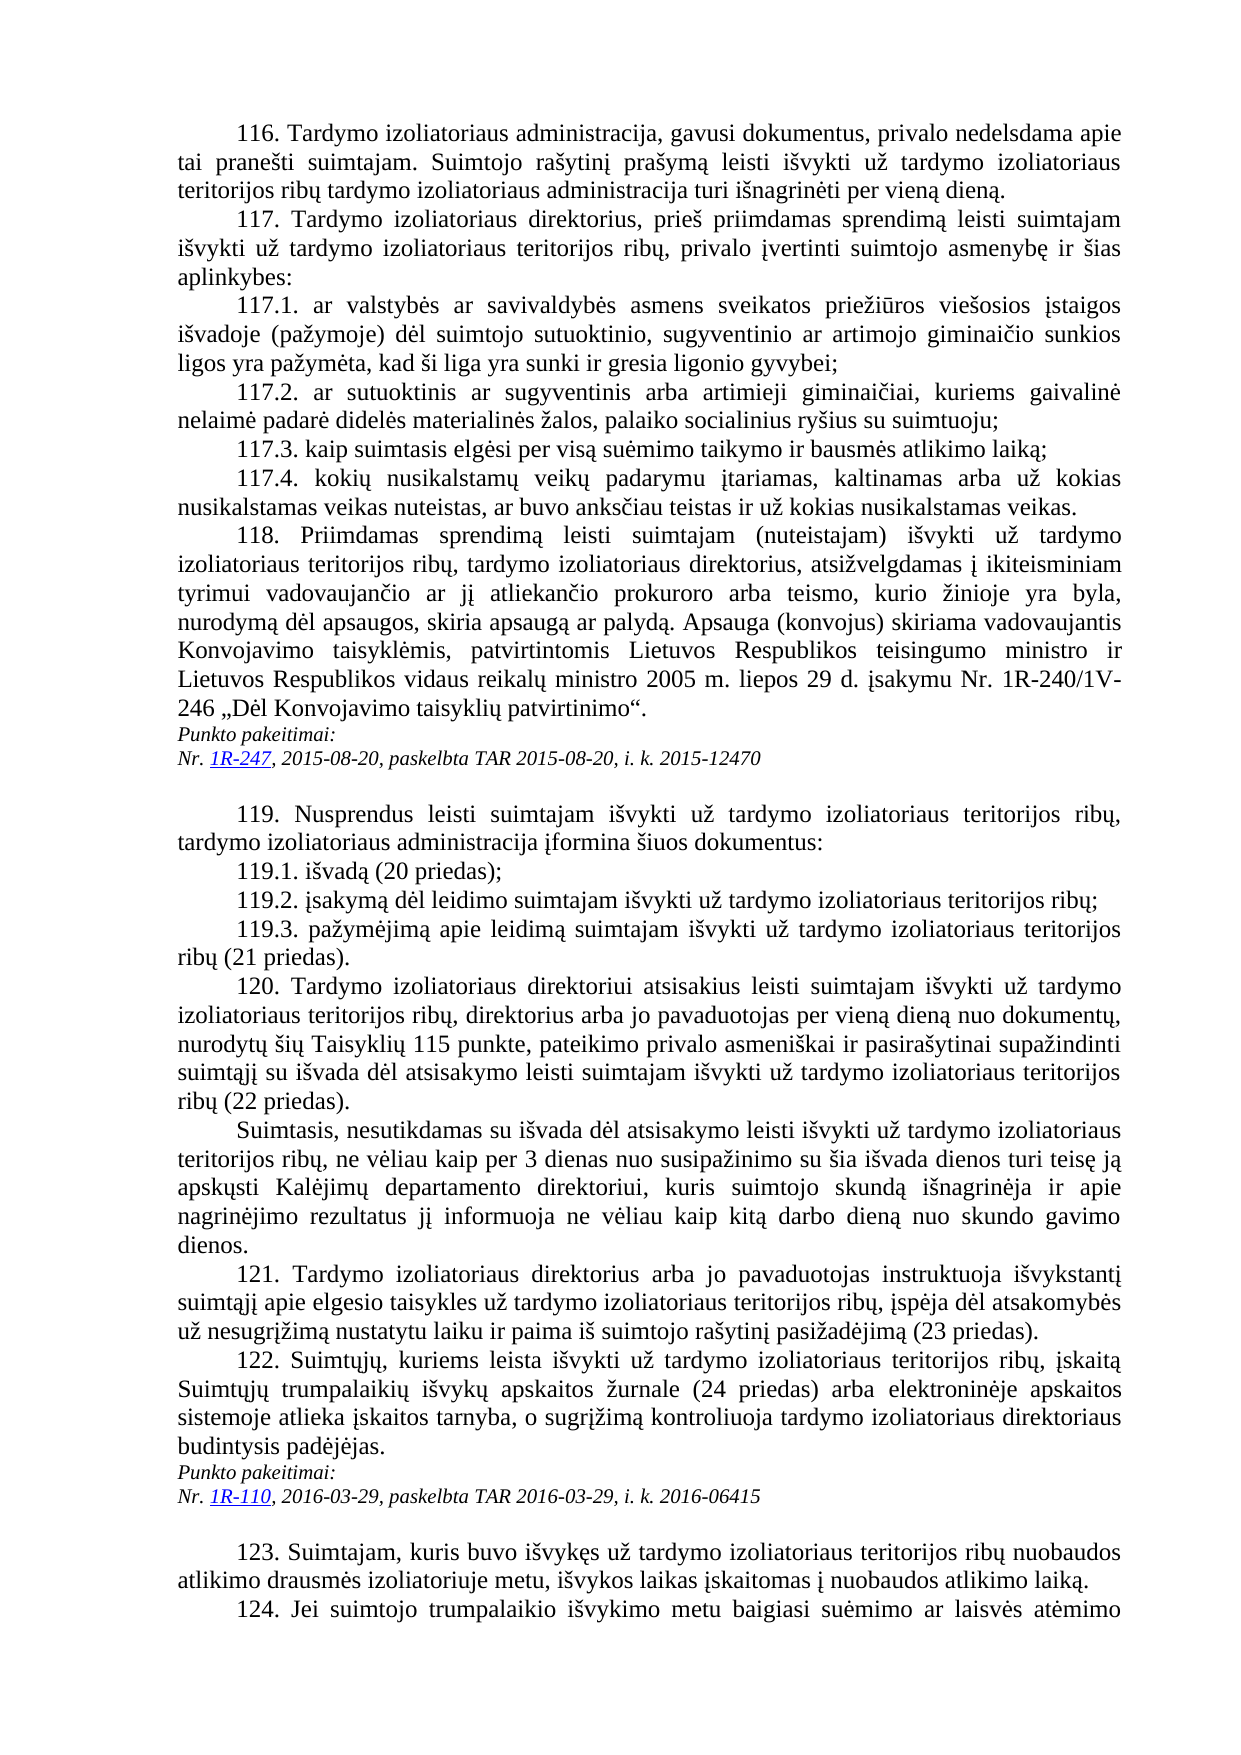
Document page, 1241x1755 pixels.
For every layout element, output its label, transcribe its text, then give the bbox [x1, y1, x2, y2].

text Nr. 1R-247, 2015-08-20, paskelbta TAR 2015-08-20, i. k. 2015-12470 [177, 746, 1122, 770]
text 117.4. kokių nusikalstamų veikų padarymu įtariamas, kaltinamas arba už kokias nusikalstamas veikas nuteistas, ar buvo anksčiau teistas ir už kokias nusikalstamas veikas. [177, 463, 1122, 521]
text Punkto pakeitimai: [177, 1460, 1122, 1484]
text 119. Nusprendus leisti suimtajam išvykti už tardymo izoliatoriaus teritorijos ribų, tardymo izoliatoriaus administracija įformina šiuos dokumentus: [177, 799, 1122, 856]
text 117.3. kaip suimtasis elgėsi per visą suėmimo taikymo ir bausmės atlikimo laiką; [177, 434, 1122, 463]
text 117. Tardymo izoliatoriaus direktorius, prieš priimdamas sprendimą leisti suimtajam išvykti už tardymo izoliatoriaus teritorijos ribų, privalo įvertinti suimtojo asmenybę ir šias aplinkybes: [177, 204, 1122, 291]
text 117.1. ar valstybės ar savivaldybės asmens sveikatos priežiūros viešosios įstaigos išvadoje (pažymoje) dėl suimtojo sutuoktinio, sugyventinio ar artimojo giminaičio sunkios ligos yra pažymėta, kad ši liga yra sunki ir gresia ligonio gyvybei; [177, 291, 1122, 377]
text 119.3. pažymėjimą apie leidimą suimtajam išvykti už tardymo izoliatoriaus teritorijos ribų (21 priedas). [177, 914, 1122, 971]
text Suimtasis, nesutikdamas su išvada dėl atsisakymo leisti išvykti už tardymo izoliatoriaus teritorijos ribų, ne vėliau kaip per 3 dienas nuo susipažinimo su šia išvada dienos turi teisę ją apskųsti Kalėjimų departamento direktoriui, kuris suimtojo skundą išnagrinėja ir apie nagrinėjimo rezultatus jį informuoja ne vėliau kaip kitą darbo dieną nuo skundo gavimo dienos. [177, 1115, 1122, 1259]
text Nr. 1R-110, 2016-03-29, paskelbta TAR 2016-03-29, i. k. 2016-06415 [177, 1484, 1122, 1508]
text 124. Jei suimtojo trumpalaikio išvykimo metu baigiasi suėmimo ar laisvės atėmimo [177, 1594, 1122, 1623]
text 122. Suimtųjų, kuriems leista išvykti už tardymo izoliatoriaus teritorijos ribų, įskaitą Suimtųjų trumpalaikių išvykų apskaitos žurnale (24 priedas) arba elektroninėje apskaitos sistemoje atlieka įskaitos tarnyba, o sugrįžimą kontroliuoja tardymo izoliatoriaus direktoriaus budintysis padėjėjas. [177, 1345, 1122, 1460]
text 117.2. ar sutuoktinis ar sugyventinis arba artimieji giminaičiai, kuriems gaivalinė nelaimė padarė didelės materialinės žalos, palaiko socialinius ryšius su suimtuoju; [177, 377, 1122, 434]
text 121. Tardymo izoliatoriaus direktorius arba jo pavaduotojas instruktuoja išvykstantį suimtąjį apie elgesio taisykles už tardymo izoliatoriaus teritorijos ribų, įspėja dėl atsakomybės už nesugrįžimą nustatytu laiku ir paima iš suimtojo rašytinį pasižadėjimą (23 priedas). [177, 1259, 1122, 1345]
text 120. Tardymo izoliatoriaus direktoriui atsisakius leisti suimtajam išvykti už tardymo izoliatoriaus teritorijos ribų, direktorius arba jo pavaduotojas per vieną dieną nuo dokumentų, nurodytų šių Taisyklių 115 punkte, pateikimo privalo asmeniškai ir pasirašytinai supažindinti suimtąjį su išvada dėl atsisakymo leisti suimtajam išvykti už tardymo izoliatoriaus teritorijos ribų (22 priedas). [177, 971, 1122, 1115]
text 119.1. išvadą (20 priedas); [177, 856, 1122, 885]
text 119.2. įsakymą dėl leidimo suimtajam išvykti už tardymo izoliatoriaus teritorijos ribų; [177, 885, 1122, 914]
text 118. Priimdamas sprendimą leisti suimtajam (nuteistajam) išvykti už tardymo izoliatoriaus teritorijos ribų, tardymo izoliatoriaus direktorius, atsižvelgdamas į ikiteisminiam tyrimui vadovaujančio ar jį atliekančio prokuroro arba teismo, kurio žinioje yra byla, nurodymą dėl apsaugos, skiria apsaugą ar palydą. Apsauga (konvojus) skiriama vadovaujantis Konvojavimo taisyklėmis, patvirtintomis Lietuvos Respublikos teisingumo ministro ir Lietuvos Respublikos vidaus reikalų ministro 2005 m. liepos 29 d. įsakymu Nr. 1R-240/1V-246 „Dėl Konvojavimo taisyklių patvirtinimo“. [177, 521, 1122, 722]
text 123. Suimtajam, kuris buvo išvykęs už tardymo izoliatoriaus teritorijos ribų nuobaudos atlikimo drausmės izoliatoriuje metu, išvykos laikas įskaitomas į nuobaudos atlikimo laiką. [177, 1537, 1122, 1594]
text Punkto pakeitimai: [177, 722, 1122, 746]
text 116. Tardymo izoliatoriaus administracija, gavusi dokumentus, privalo nedelsdama apie tai pranešti suimtajam. Suimtojo rašytinį prašymą leisti išvykti už tardymo izoliatoriaus teritorijos ribų tardymo izoliatoriaus administracija turi išnagrinėti per vieną dieną. [177, 118, 1122, 204]
